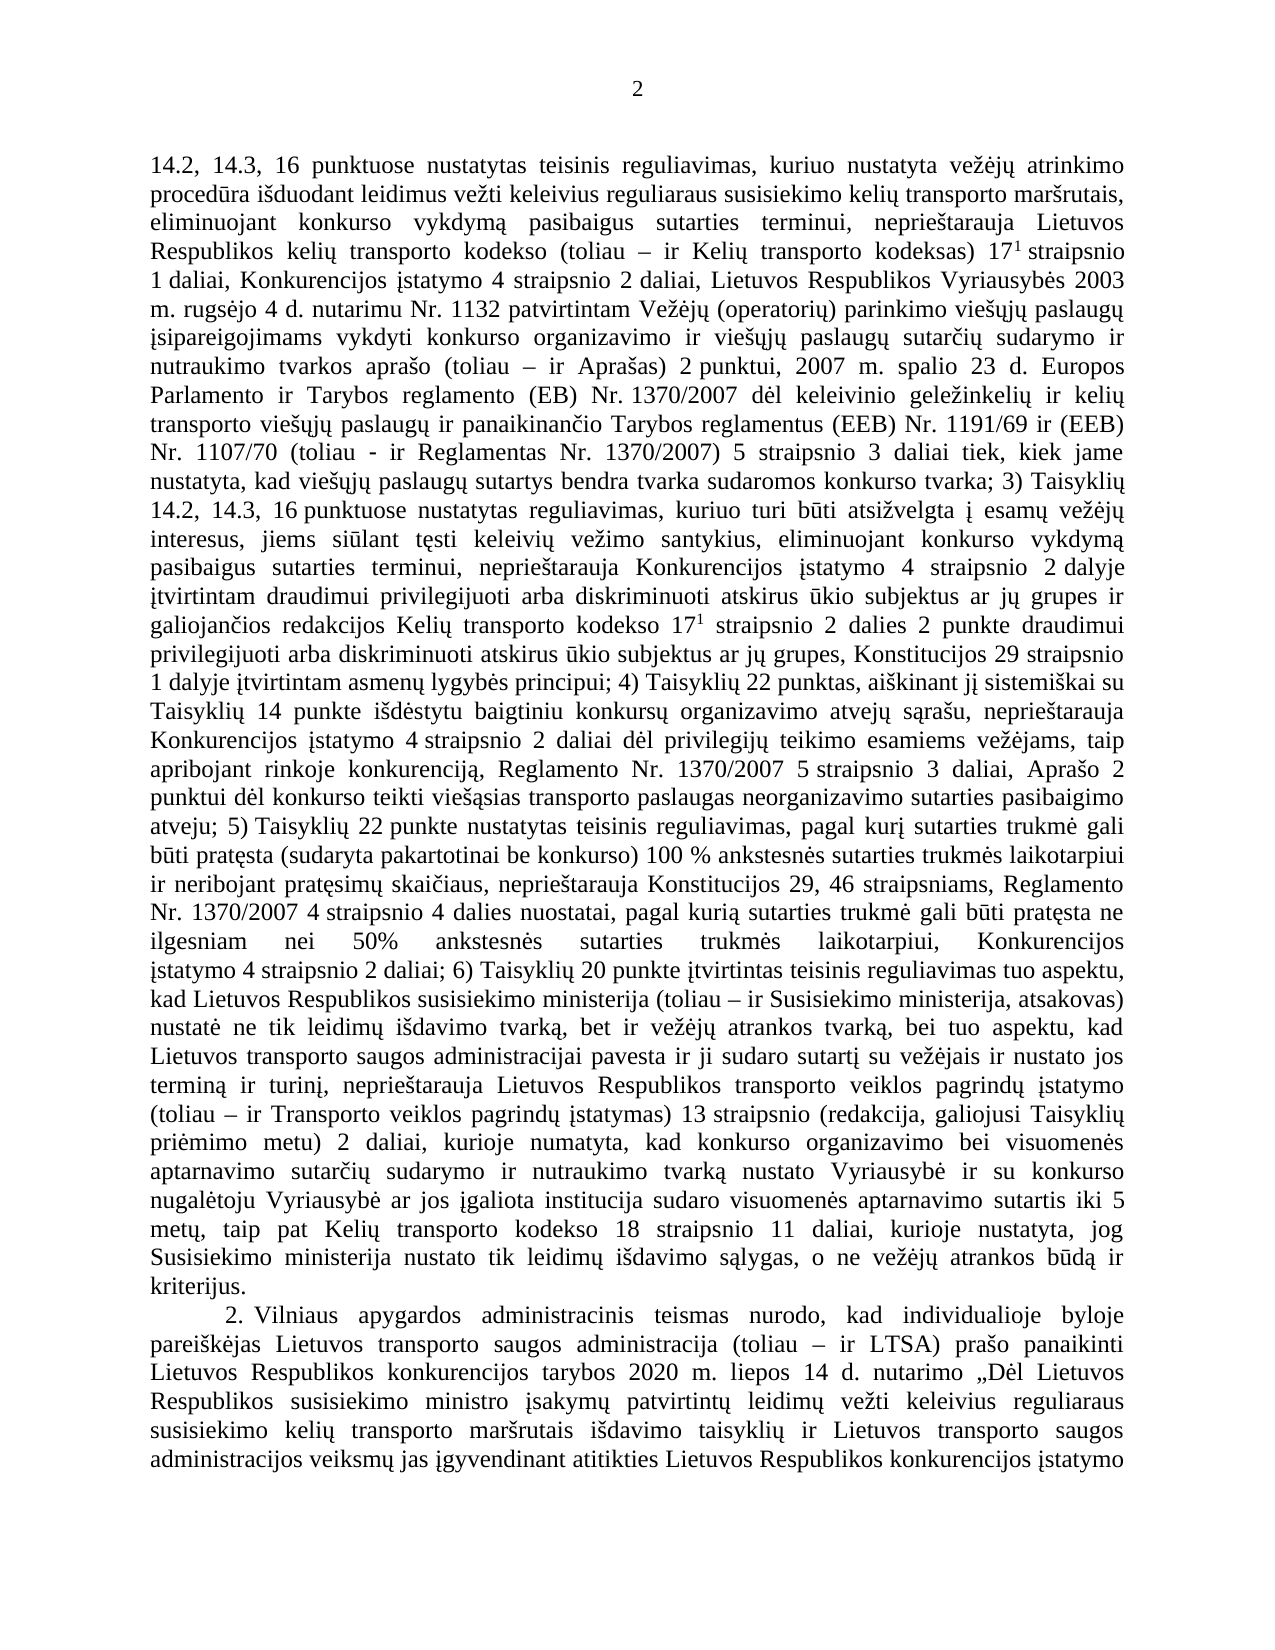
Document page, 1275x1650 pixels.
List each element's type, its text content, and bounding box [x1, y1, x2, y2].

text 2. Vilniaus apygardos administracinis teismas nurodo, kad individualioje byloje pareiškėjas Lietuvos transporto saugos administracija (toliau – ir LTSA) prašo panaikinti Lietuvos Respublikos konkurencijos tarybos 2020 m. liepos 14 d. nutarimo „Dėl Lietuvos Respublikos susisiekimo ministro įsakymų patvirtintų leidimų vežti keleivius reguliaraus susisiekimo kelių transporto maršrutais išdavimo taisyklių ir Lietuvos transporto saugos administracijos veiksmų jas įgyvendinant atitikties Lietuvos Respublikos konkurencijos įstatymo [150, 1300, 1125, 1472]
text 14.2, 14.3, 16 punktuose nustatytas teisinis reguliavimas, kuriuo nustatyta vežėjų atrinkimo procedūra išduodant leidimus vežti keleivius reguliaraus susisiekimo kelių transporto maršrutais, eliminuojant konkurso vykdymą pasibaigus sutarties terminui, neprieštarauja Lietuvos Respublikos kelių transporto kodekso (toliau – ir Kelių transporto kodeksas) 171 straipsnio 1 daliai, Konkurencijos įstatymo 4 straipsnio 2 daliai, Lietuvos Respublikos Vyriausybės 2003 m. rugsėjo 4 d. nutarimu Nr. 1132 patvirtintam Vežėjų (operatorių) parinkimo viešųjų paslaugų įsipareigojimams vykdyti konkurso organizavimo ir viešųjų paslaugų sutarčių sudarymo ir nutraukimo tvarkos aprašo (toliau – ir Aprašas) 2 punktui, 2007 m. spalio 23 d. Europos Parlamento ir Tarybos reglamento (EB) Nr. 1370/2007 dėl keleivinio geležinkelių ir kelių transporto viešųjų paslaugų ir panaikinančio Tarybos reglamentus (EEB) Nr. 1191/69 ir (EEB) Nr. 1107/70 (toliau  ir Reglamentas Nr. 1370/2007) 5 straipsnio 3 daliai tiek, kiek jame nustatyta, kad viešųjų paslaugų sutartys bendra tvarka sudaromos konkurso tvarka; 3) Taisyklių 14.2, 14.3, 16 punktuose nustatytas reguliavimas, kuriuo turi būti atsižvelgta į esamų vežėjų interesus, jiems siūlant tęsti keleivių vežimo santykius, eliminuojant konkurso vykdymą pasibaigus sutarties terminui, neprieštarauja Konkurencijos įstatymo 4 straipsnio 2 dalyje įtvirtintam draudimui privilegijuoti arba diskriminuoti atskirus ūkio subjektus ar jų grupes ir galiojančios redakcijos Kelių transporto kodekso 171 straipsnio 2 dalies 2 punkte draudimui privilegijuoti arba diskriminuoti atskirus ūkio subjektus ar jų grupes, Konstitucijos 29 straipsnio 1 dalyje įtvirtintam asmenų lygybės principui; 4) Taisyklių 22 punktas, aiškinant jį sistemiškai su Taisyklių 14 punkte išdėstytu baigtiniu konkursų organizavimo atvejų sąrašu, neprieštarauja Konkurencijos įstatymo 4 straipsnio 2 daliai dėl privilegijų teikimo esamiems vežėjams, taip apribojant rinkoje konkurenciją, Reglamento Nr. 1370/2007 5 straipsnio 3 daliai, Aprašo 2 punktui dėl konkurso teikti viešąsias transporto paslaugas neorganizavimo sutarties pasibaigimo atveju; 5) Taisyklių 22 punkte nustatytas teisinis reguliavimas, pagal kurį sutarties trukmė gali būti pratęsta (sudaryta pakartotinai be konkurso) 100 % ankstesnės sutarties trukmės laikotarpiui ir neribojant pratęsimų skaičiaus, neprieštarauja Konstitucijos 29, 46 straipsniams, Reglamento Nr. 1370/2007 4 straipsnio 4 dalies nuostatai, pagal kurią sutarties trukmė gali būti pratęsta ne ilgesniam nei 50% ankstesnės sutarties trukmės laikotarpiui, Konkurencijos įstatymo 4 straipsnio 2 daliai; 6) Taisyklių 20 punkte įtvirtintas teisinis reguliavimas tuo aspektu, kad Lietuvos Respublikos susisiekimo ministerija (toliau – ir Susisiekimo ministerija, atsakovas) nustatė ne tik leidimų išdavimo tvarką, bet ir vežėjų atrankos tvarką, bei tuo aspektu, kad Lietuvos transporto saugos administracijai pavesta ir ji sudaro sutartį su vežėjais ir nustato jos terminą ir turinį, neprieštarauja Lietuvos Respublikos transporto veiklos pagrindų įstatymo (toliau – ir Transporto veiklos pagrindų įstatymas) 13 straipsnio (redakcija, galiojusi Taisyklių priėmimo metu) 2 daliai, kurioje numatyta, kad konkurso organizavimo bei visuomenės aptarnavimo sutarčių sudarymo ir nutraukimo tvarką nustato Vyriausybė ir su konkurso nugalėtoju Vyriausybė ar jos įgaliota institucija sudaro visuomenės aptarnavimo sutartis iki 5 metų, taip pat Kelių transporto kodekso 18 straipsnio 11 daliai, kurioje nustatyta, jog Susisiekimo ministerija nustato tik leidimų išdavimo sąlygas, o ne vežėjų atrankos būdą ir kriterijus. [150, 150, 1125, 1300]
